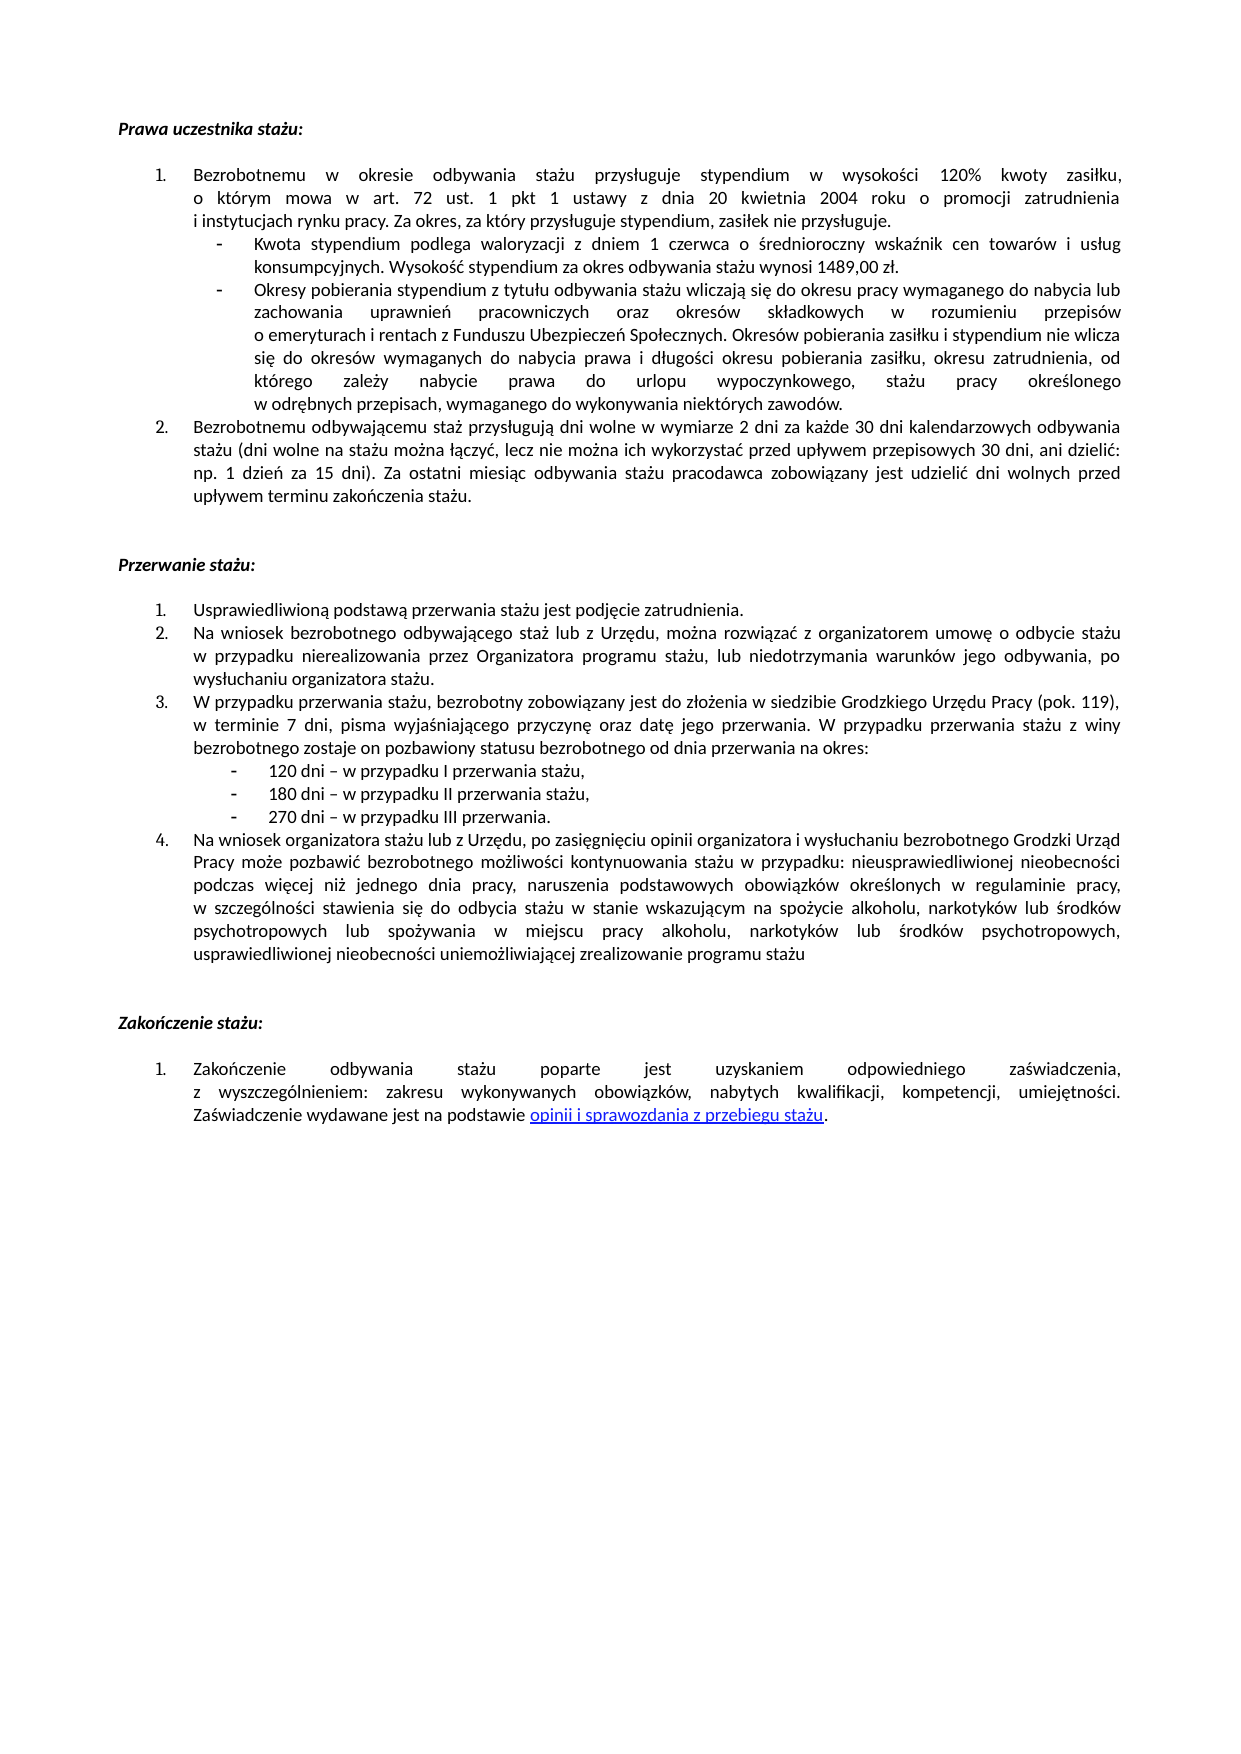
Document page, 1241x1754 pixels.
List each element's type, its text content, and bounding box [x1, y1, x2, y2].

list 180 dni – w przypadku II przerwania stażu, [231, 782, 1122, 805]
text Przerwanie stażu: [118, 553, 1122, 576]
list Zakończenie odbywania stażu poparte jest uzyskaniem odpowiedniego zaświadczenia, z wyszczególnieniem: zakresu wykonywanych obowiązków, nabytych kwalifikacji, kompetencji, umiejętności. Zaświadczenie wydawane jest na podstawie opinii i sprawozdania z przebiegu stażu. [156, 1057, 1122, 1126]
list 270 dni – w przypadku III przerwania. [231, 805, 1122, 828]
text Zakończenie stażu: [118, 1011, 1122, 1034]
list Na wniosek organizatora stażu lub z Urzędu, po zasięgnięciu opinii organizatora i wysłuchaniu bezrobotnego Grodzki Urząd Pracy może pozbawić bezrobotnego możliwości kontynuowania stażu w przypadku: nieusprawiedliwionej nieobecności podczas więcej niż jednego dnia pracy, naruszenia podstawowych obowiązków określonych w regulaminie pracy, w szczególności stawienia się do odbycia stażu w stanie wskazującym na spożycie alkoholu, narkotyków lub środków psychotropowych lub spożywania w miejscu pracy alkoholu, narkotyków lub środków psychotropowych, usprawiedliwionej nieobecności uniemożliwiającej zrealizowanie programu stażu [156, 828, 1122, 965]
list W przypadku przerwania stażu, bezrobotny zobowiązany jest do złożenia w siedzibie Grodzkiego Urzędu Pracy (pok. 119), w terminie 7 dni, pisma wyjaśniającego przyczynę oraz datę jego przerwania. W przypadku przerwania stażu z winy bezrobotnego zostaje on pozbawiony statusu bezrobotnego od dnia przerwania na okres: [156, 690, 1122, 759]
list Bezrobotnemu odbywającemu staż przysługują dni wolne w wymiarze 2 dni za każde 30 dni kalendarzowych odbywania stażu (dni wolne na stażu można łączyć, lecz nie można ich wykorzystać przed upływem przepisowych 30 dni, ani dzielić: np. 1 dzień za 15 dni). Za ostatni miesiąc odbywania stażu pracodawca zobowiązany jest udzielić dni wolnych przed upływem terminu zakończenia stażu. [156, 415, 1122, 507]
list 120 dni – w przypadku I przerwania stażu, [231, 759, 1122, 782]
list Okresy pobierania stypendium z tytułu odbywania stażu wliczają się do okresu pracy wymaganego do nabycia lub zachowania uprawnień pracowniczych oraz okresów składkowych w rozumieniu przepisów o emeryturach i rentach z Funduszu Ubezpieczeń Społecznych. Okresów pobierania zasiłku i stypendium nie wlicza się do okresów wymaganych do nabycia prawa i długości okresu pobierania zasiłku, okresu zatrudnienia, od którego zależy nabycie prawa do urlopu wypoczynkowego, stażu pracy określonego w odrębnych przepisach, wymaganego do wykonywania niektórych zawodów. [216, 278, 1122, 415]
text Prawa uczestnika stażu: [118, 117, 1122, 140]
list Na wniosek bezrobotnego odbywającego staż lub z Urzędu, można rozwiązać z organizatorem umowę o odbycie stażu w przypadku nierealizowania przez Organizatora programu stażu, lub niedotrzymania warunków jego odbywania, po wysłuchaniu organizatora stażu. [156, 621, 1122, 690]
list Bezrobotnemu w okresie odbywania stażu przysługuje stypendium w wysokości 120% kwoty zasiłku, o którym mowa w art. 72 ust. 1 pkt 1 ustawy z dnia 20 kwietnia 2004 roku o promocji zatrudnienia i instytucjach rynku pracy. Za okres, za który przysługuje stypendium, zasiłek nie przysługuje. [156, 163, 1122, 232]
list Usprawiedliwioną podstawą przerwania stażu jest podjęcie zatrudnienia. [156, 598, 1122, 621]
list Kwota stypendium podlega waloryzacji z dniem 1 czerwca o średnioroczny wskaźnik cen towarów i usług konsumpcyjnych. Wysokość stypendium za okres odbywania stażu wynosi 1489,00 zł. [216, 232, 1122, 278]
